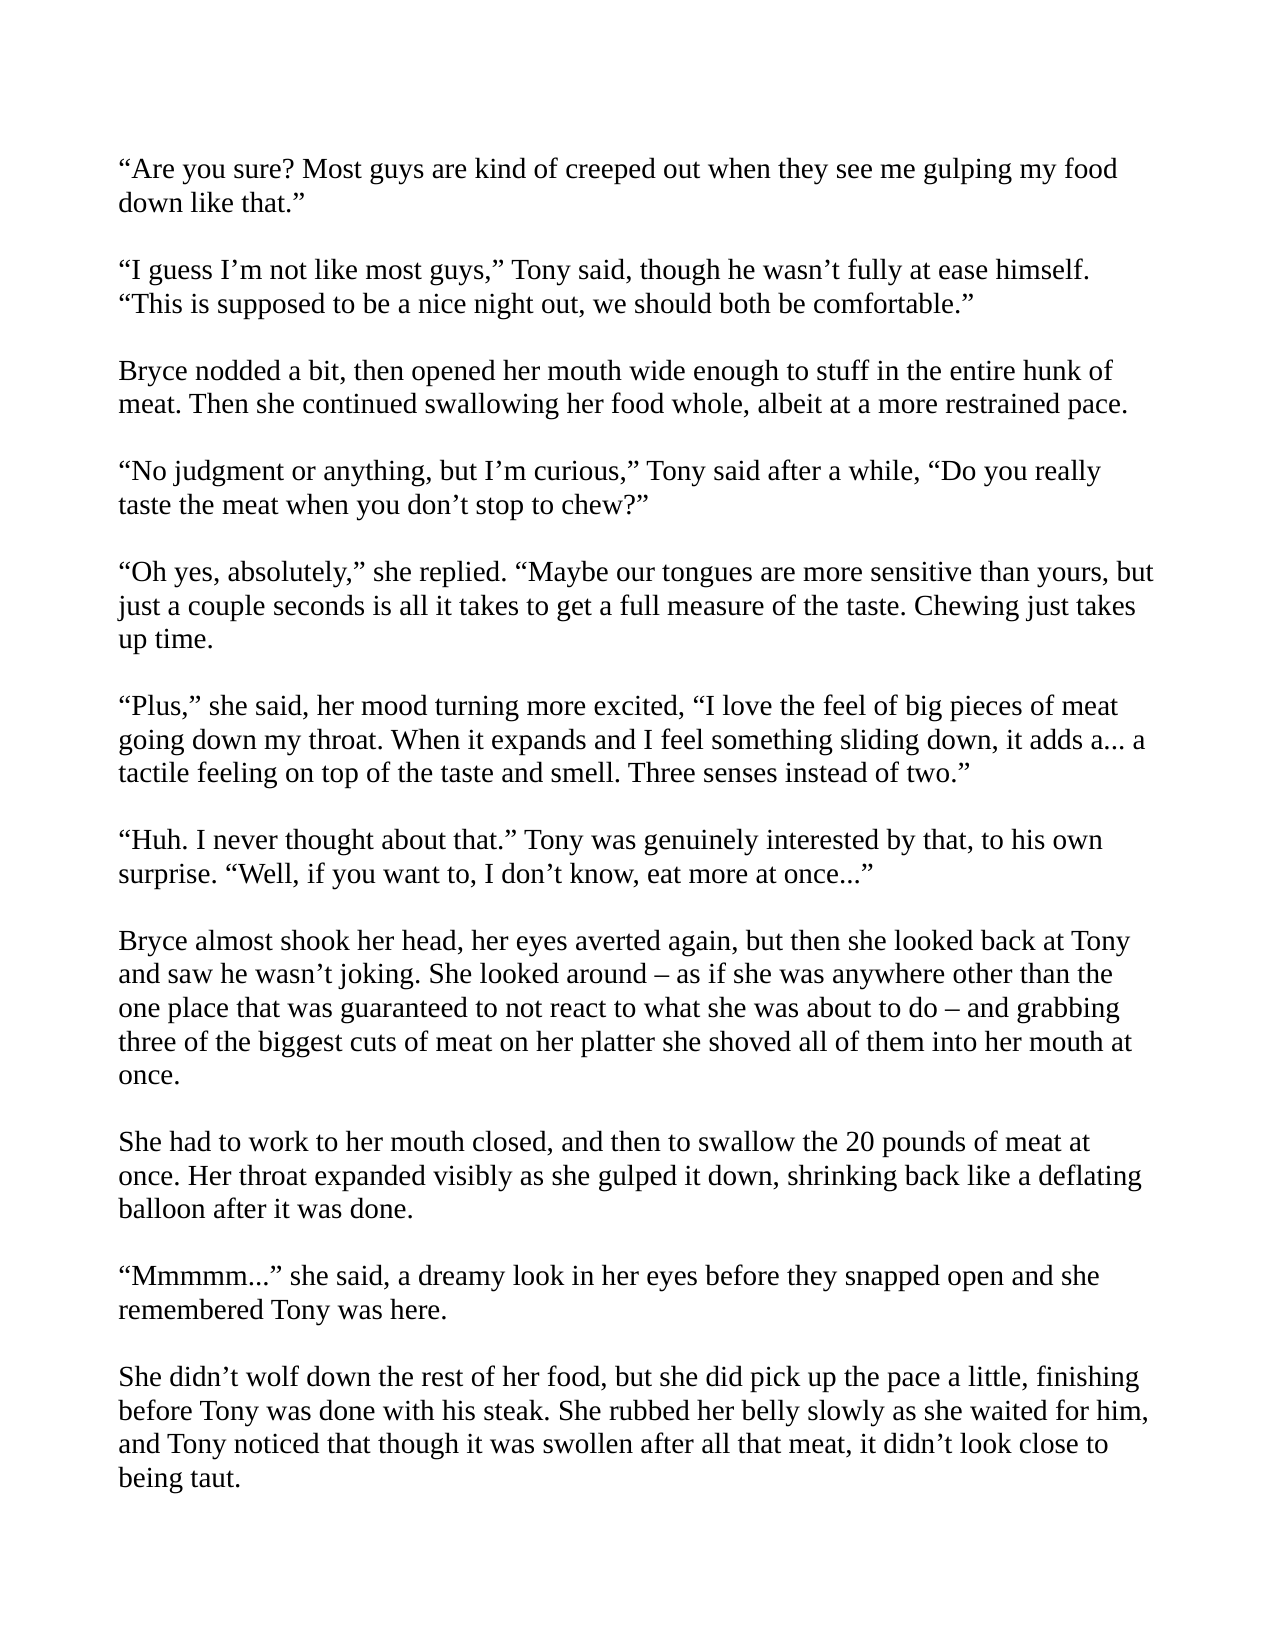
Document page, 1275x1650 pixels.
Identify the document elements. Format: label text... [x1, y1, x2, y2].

text “Huh. I never thought about that.” Tony was genuinely interested by that, to his own surprise. “Well, if you want to, I don’t know, eat more at once...” [118, 822, 1157, 889]
text “Oh yes, absolutely,” she replied. “Maybe our tongues are more sensitive than yours, but just a couple seconds is all it takes to get a full measure of the taste. Chewing just takes up time. [118, 554, 1157, 655]
text “No judgment or anything, but I’m curious,” Tony said after a while, “Do you really taste the meat when you don’t stop to chew?” [118, 453, 1157, 521]
text Bryce almost shook her head, her eyes averted again, but then she looked back at Tony and saw he wasn’t joking. She looked around – as if she was anywhere other than the one place that was guaranteed to not react to what she was about to do – and grabbing three of the biggest cuts of meat on her platter she shoved all of them into her mouth at once. [118, 923, 1157, 1091]
text “Plus,” she said, her mood turning more excited, “I love the feel of big pieces of meat going down my throat. When it expands and I feel something sliding down, it adds a... a tactile feeling on top of the taste and smell. Three senses instead of two.” [118, 688, 1157, 789]
text “Mmmmm...” she said, a dreamy look in her eyes before they snapped open and she remembered Tony was here. [118, 1258, 1157, 1326]
text “Are you sure? Most guys are kind of creeped out when they see me gulping my food down like that.” [118, 152, 1157, 219]
text She didn’t wolf down the rest of her food, but she did pick up the pace a little, finishing before Tony was done with his steak. She rubbed her belly slowly as she waited for him, and Tony noticed that though it was swollen after all that meat, it didn’t look close to being taut. [118, 1359, 1157, 1493]
text Bryce nodded a bit, then opened her mouth wide enough to stuff in the entire hunk of meat. Then she continued swallowing her food whole, albeit at a more restrained pace. [118, 353, 1157, 420]
text She had to work to her mouth closed, and then to swallow the 20 pounds of meat at once. Her throat expanded visibly as she gulped it down, shrinking back like a deflating balloon after it was done. [118, 1124, 1157, 1225]
text “I guess I’m not like most guys,” Tony said, though he wasn’t fully at ease himself. “This is supposed to be a nice night out, we should both be comfortable.” [118, 252, 1157, 319]
